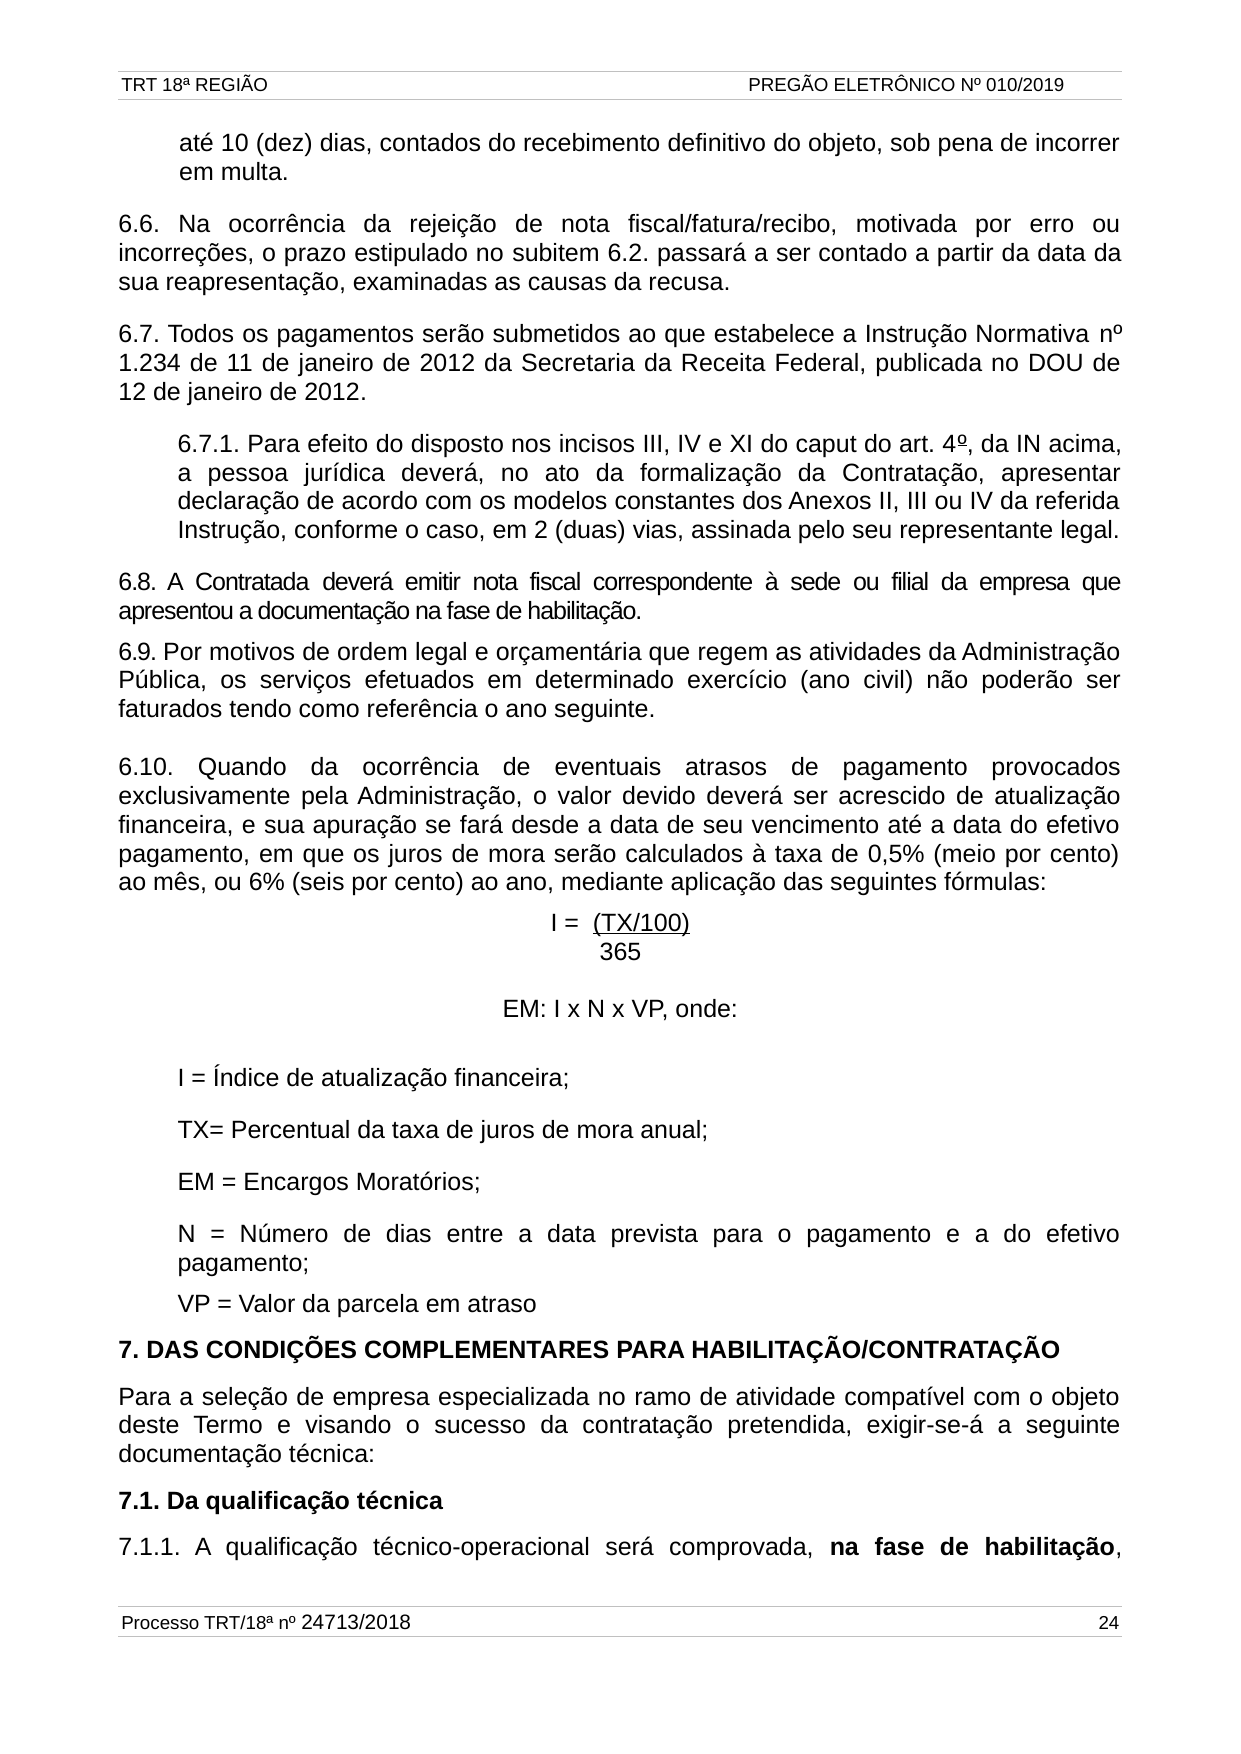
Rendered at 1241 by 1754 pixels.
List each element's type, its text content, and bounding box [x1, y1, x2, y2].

text 6.9. Por motivos de ordem legal e orçamentária que regem as atividades da Administração Pública, os serviços efetuados em determinado exercício (ano civil) não poderão ser faturados tendo como referência o ano seguinte. [118, 637, 1122, 723]
text até 10 (dez) dias, contados do recebimento definitivo do objeto, sob pena de incorrer em multa. [179, 128, 1122, 186]
text EM: I x N x VP, onde: [118, 994, 1122, 1022]
text 6.10. Quando da ocorrência de eventuais atrasos de pagamento provocados exclusivamente pela Administração, o valor devido deverá ser acrescido de atualização financeira, e sua apuração se fará desde a data de seu vencimento até a data do efetivo pagamento, em que os juros de mora serão calculados à taxa de 0,5% (meio por cento) ao mês, ou 6% (seis por cento) ao ano, mediante aplicação das seguintes fórmulas: [118, 752, 1122, 896]
text EM = Encargos Moratórios; [177, 1167, 1122, 1196]
text 7.1. Da qualificação técnica [118, 1486, 1122, 1514]
text 6.7. Todos os pagamentos serão submetidos ao que estabelece a Instrução Normativa nº 1.234 de 11 de janeiro de 2012 da Secretaria da Receita Federal, publicada no DOU de 12 de janeiro de 2012. [118, 319, 1122, 405]
text I = Índice de atualização financeira; [177, 1063, 1122, 1091]
text TX= Percentual da taxa de juros de mora anual; [177, 1115, 1122, 1144]
text 6.7.1. Para efeito do disposto nos incisos III, IV e XI do caput do art. 4º, da IN acima, a pessoa jurídica deverá, no ato da formalização da Contratação, apresentar declaração de acordo com os modelos constantes dos Anexos II, III ou IV da referida Instrução, conforme o caso, em 2 (duas) vias, assinada pelo seu representante legal. [177, 429, 1122, 544]
text N = Número de dias entre a data prevista para o pagamento e a do efetivo pagamento; [177, 1219, 1122, 1277]
text 7.1.1. A qualificação técnico-operacional será comprovada, na fase de habilitação, [118, 1532, 1122, 1561]
text 6.6. Na ocorrência da rejeição de nota fiscal/fatura/recibo, motivada por erro ou incorreções, o prazo estipulado no subitem 6.2. passará a ser contado a partir da data da sua reapresentação, examinadas as causas da recusa. [118, 209, 1122, 296]
text 365 [118, 937, 1122, 965]
text VP = Valor da parcela em atraso [177, 1289, 1122, 1317]
text 7. DAS CONDIÇÕES COMPLEMENTARES PARA HABILITAÇÃO/CONTRATAÇÃO [118, 1335, 1122, 1364]
text I = (TX/100) [118, 908, 1122, 937]
text 6.8. A Contratada deverá emitir nota fiscal correspondente à sede ou filial da empresa que apresentou a documentação na fase de habilitação. [118, 567, 1122, 625]
text Para a seleção de empresa especializada no ramo de atividade compatível com o objeto deste Termo e visando o sucesso da contratação pretendida, exigir-se-á a seguinte documentação técnica: [118, 1382, 1122, 1468]
